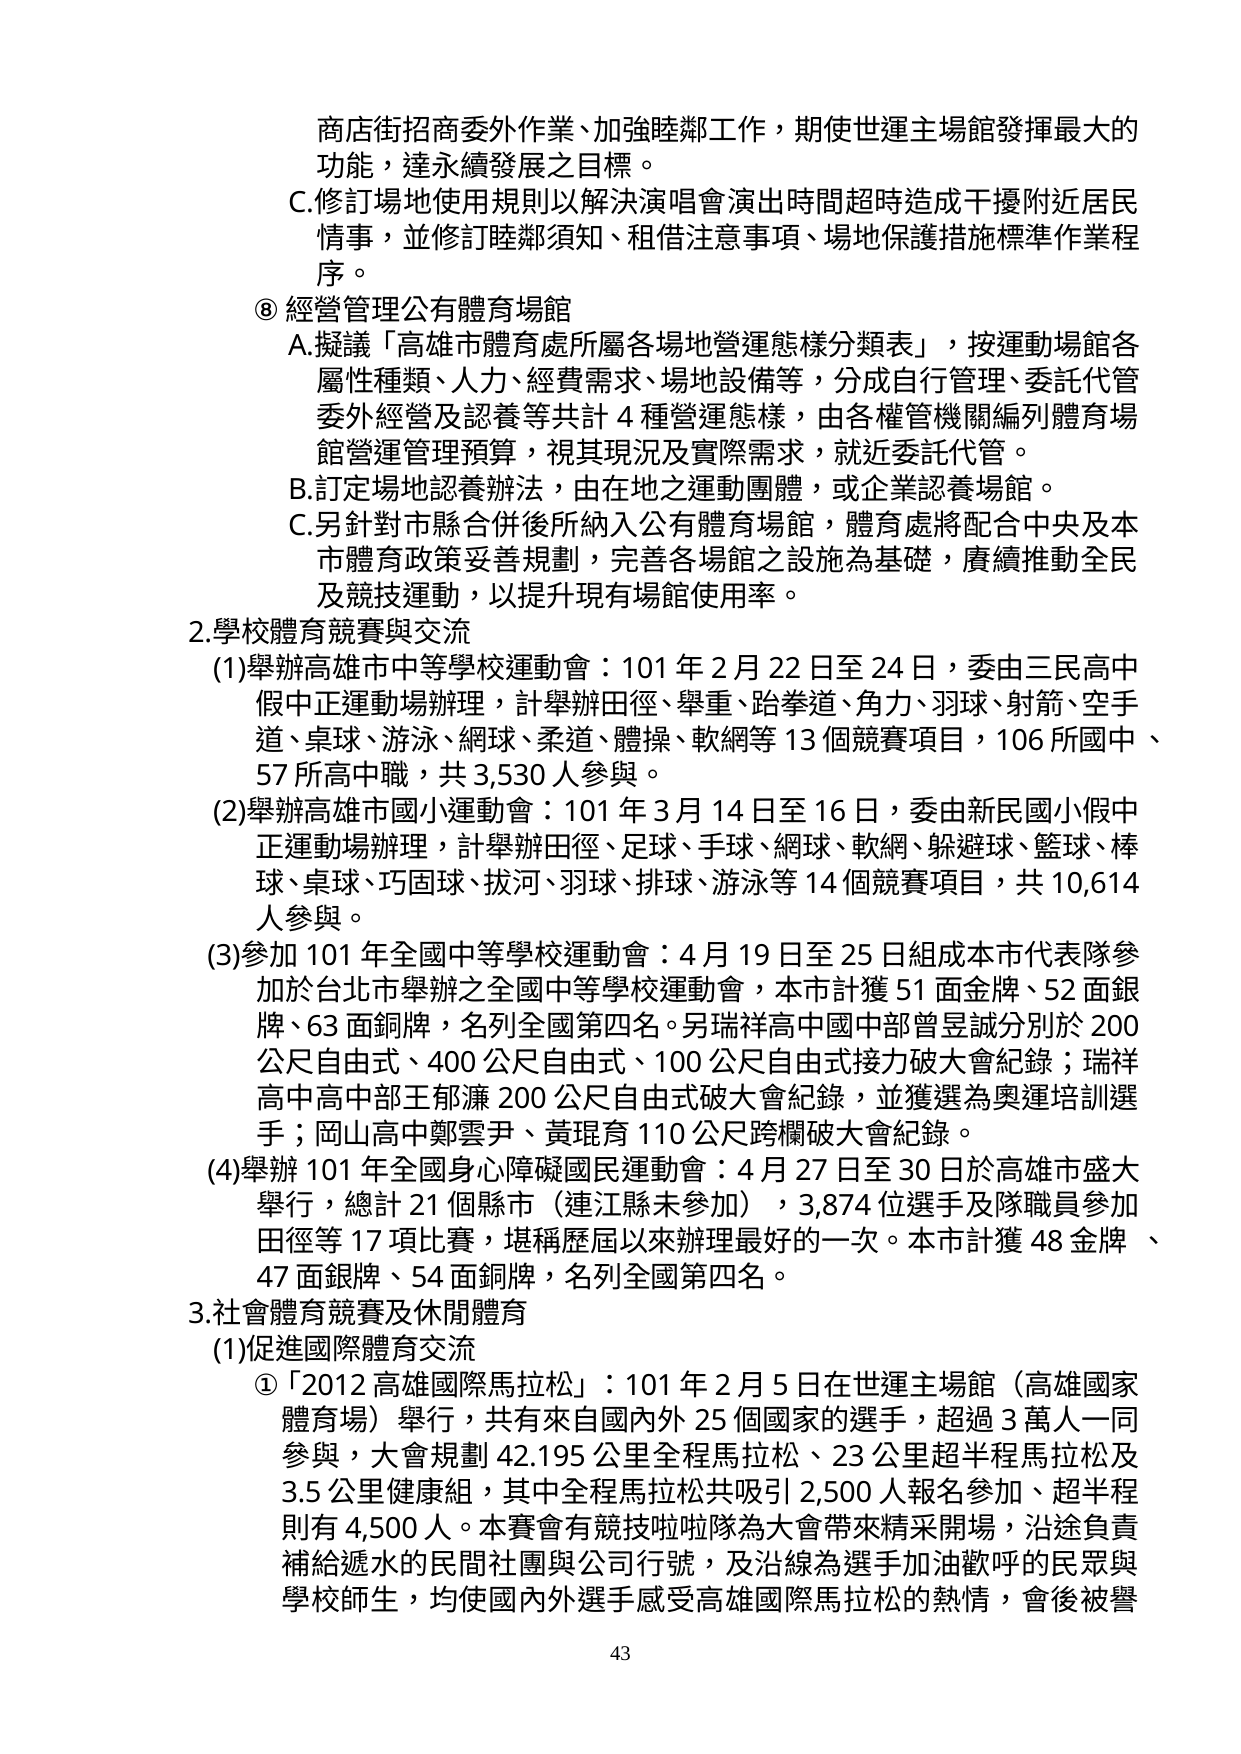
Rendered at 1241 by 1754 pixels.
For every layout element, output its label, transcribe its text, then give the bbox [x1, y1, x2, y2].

text A.擬議「高雄市體育處所屬各場地營運態樣分類表」，按運動場館各屬性種類、人力、經費需求、場地設備等，分成自行管理、委託代管、委外經營及認養等共計4種營運態樣，由各權管機關編列體育場館營運管理預算，視其現況及實際需求，就近委託代管。 [288, 327, 1140, 471]
text B.訂定場地認養辦法，由在地之運動團體，或企業認養場館。 [288, 471, 1140, 506]
text 3.社會體育競賽及休閒體育 [188, 1295, 1140, 1331]
text (2)舉辦高雄市國小運動會：101年3月14日至16日，委由新民國小假中正運動場辦理，計舉辦田徑、足球、手球、網球、軟網、躲避球、籃球、棒球、桌球、巧固球、拔河、羽球、排球、游泳等14個競賽項目，共10,614人參與。 [213, 793, 1140, 936]
text ①「2012高雄國際馬拉松」：101年2月5日在世運主場館（高雄國家體育場）舉行，共有來自國內外25個國家的選手，超過3萬人一同參與，大會規劃42.195公里全程馬拉松、23公里超半程馬拉松及3.5公里健康組，其中全程馬拉松共吸引2,500人報名參加、超半程則有4,500人。本賽會有競技啦啦隊為大會帶來精采開場，沿途負責補給遞水的民間社團與公司行號，及沿線為選手加油歡呼的民眾與學校師生，均使國內外選手感受高雄國際馬拉松的熱情，會後被譽 [253, 1366, 1140, 1617]
text C.另針對市縣合併後所納入公有體育場館，體育處將配合中央及本市體育政策妥善規劃，完善各場館之設施為基礎，賡續推動全民及競技運動，以提升現有場館使用率。 [288, 506, 1140, 614]
text (1)舉辦高雄市中等學校運動會：101年2月22日至24日，委由三民高中假中正運動場辦理，計舉辦田徑、舉重、跆拳道、角力、羽球、射箭、空手道、桌球、游泳、網球、柔道、體操、軟網等13個競賽項目，106所國中、57所高中職，共3,530人參與。 [213, 650, 1140, 793]
text C.修訂場地使用規則以解決演唱會演出時間超時造成干擾附近居民情事，並修訂睦鄰須知、租借注意事項、場地保護措施標準作業程序。 [288, 184, 1140, 291]
text (3)參加101年全國中等學校運動會：4月19日至25日組成本市代表隊參加於台北市舉辦之全國中等學校運動會，本市計獲51面金牌、52面銀牌、63面銅牌，名列全國第四名。另瑞祥高中國中部曾昱誠分別於200公尺自由式、400公尺自由式、100公尺自由式接力破大會紀錄；瑞祥高中高中部王郁濂200公尺自由式破大會紀錄，並獲選為奧運培訓選手；岡山高中鄭雲尹、黃琨育110公尺跨欄破大會紀錄。 [200, 936, 1140, 1151]
text (1)促進國際體育交流 [213, 1331, 1140, 1366]
text (4)舉辦101年全國身心障礙國民運動會：4月27日至30日於高雄市盛大舉行，總計21個縣市（連江縣未參加），3,874位選手及隊職員參加田徑等17項比賽，堪稱歷屆以來辦理最好的一次。本市計獲48金牌、47面銀牌、54面銅牌，名列全國第四名。 [200, 1151, 1140, 1295]
text B.場館1月至6月活動共14場，國訓中心使用次數為119次，導覽解說服務共38場1,512人次，亦開放場館最佳景點之南面迴廊供民眾免費參觀，1月至6月共吸引940人次參觀；為嘉惠本市學童，特試辦本市高中以下免費校外教學參觀計畫，從5月起為期3個月共吸引450人次。為持續推動場館活化，已擬定中長程計畫、評估2014 MLB賽事舉辦可行性、評估場館ROT可行性、規劃尾翼商店街招商委外作業、加強睦鄰工作，期使世運主場館發揮最大的功能，達永續發展之目標。 [288, 112, 1140, 184]
text ⑧經營管理公有體育場館 [253, 291, 1140, 327]
text 2.學校體育競賽與交流 [188, 614, 1140, 650]
